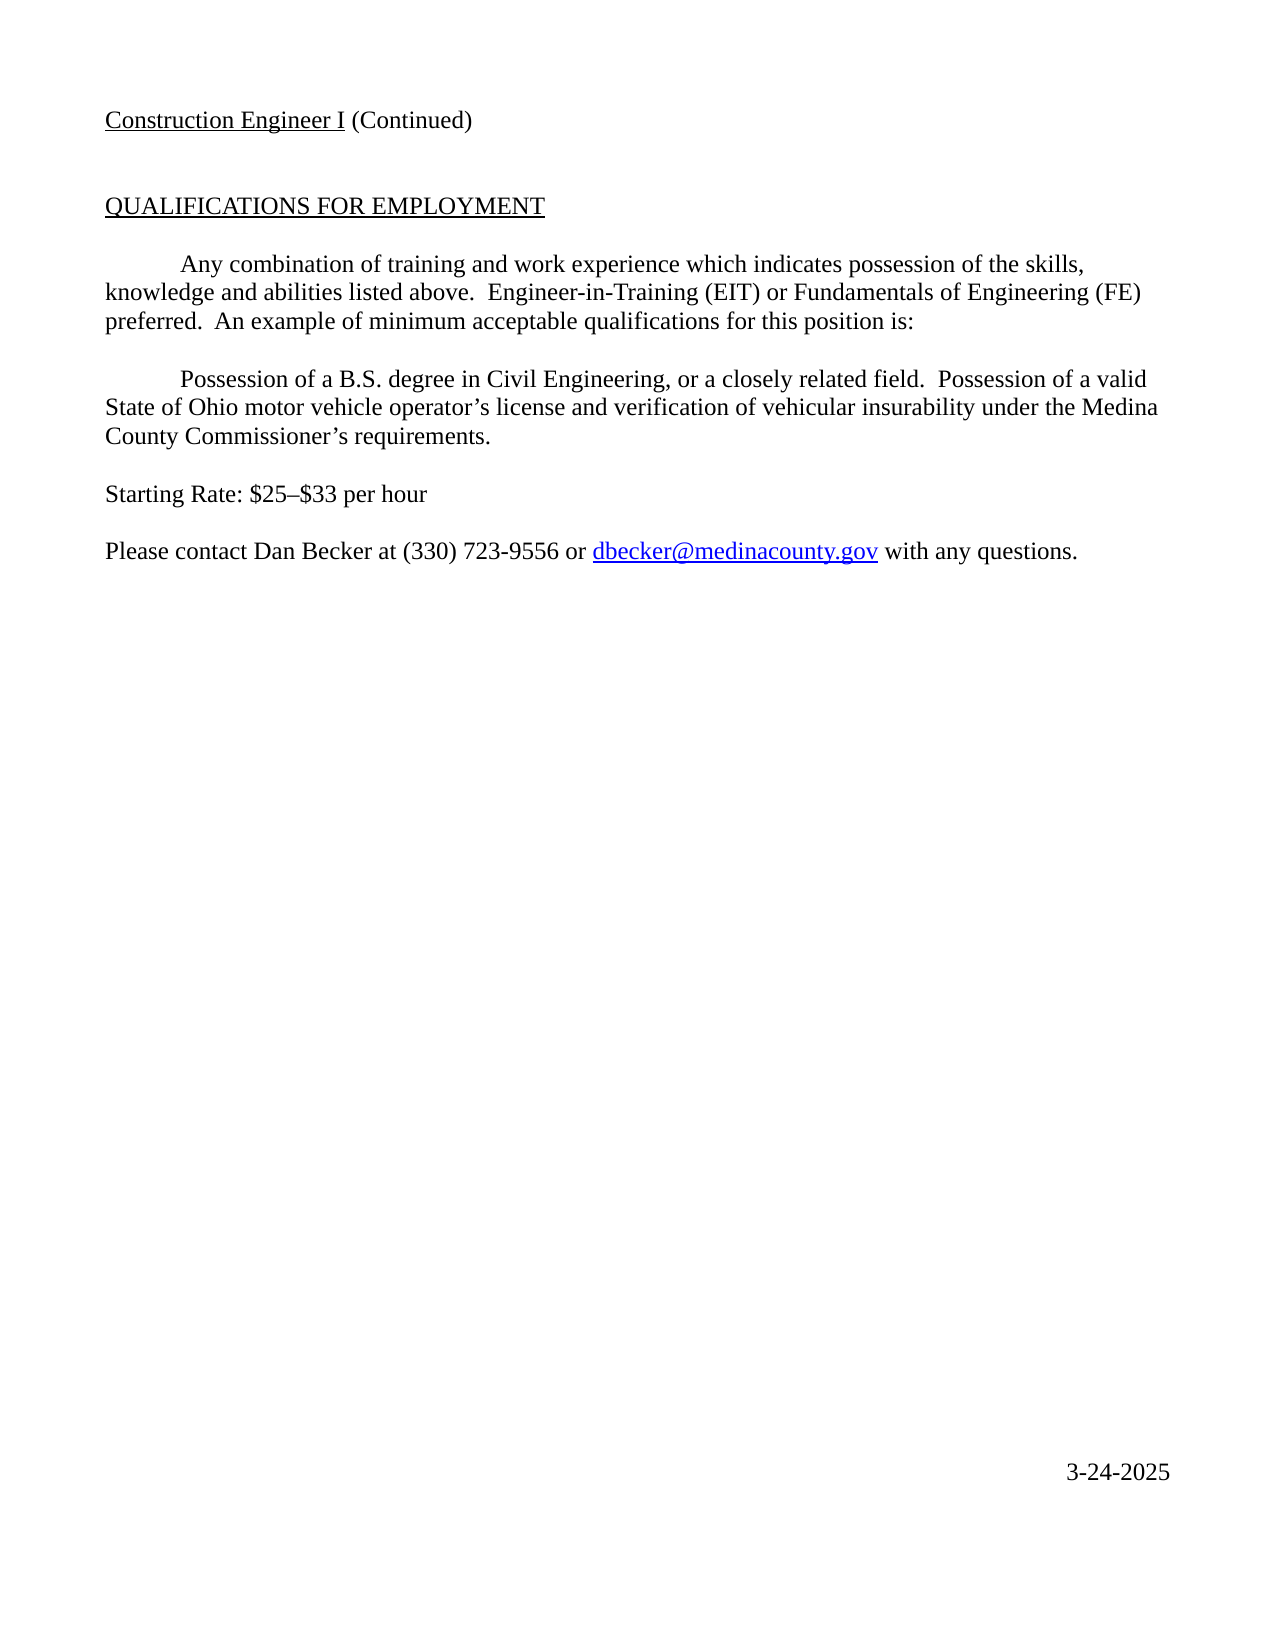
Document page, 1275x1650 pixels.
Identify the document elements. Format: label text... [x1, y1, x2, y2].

text Construction Engineer I (Continued) [105, 105, 1170, 134]
text Possession of a B.S. degree in Civil Engineering, or a closely related field. Possession of a valid State of Ohio motor vehicle operator’s license and verification of vehicular insurability under the Medina County Commissioner’s requirements. [105, 364, 1170, 450]
text Any combination of training and work experience which indicates possession of the skills, knowledge and abilities listed above. Engineer-in-Training (EIT) or Fundamentals of Engineering (FE) preferred. An example of minimum acceptable qualifications for this position is: [105, 249, 1170, 335]
text Starting Rate: $25–$33 per hour [105, 479, 1170, 507]
text QUALIFICATIONS FOR EMPLOYMENT [105, 191, 1170, 220]
text Please contact Dan Becker at (330) 723-9556 or dbecker@medinacounty.gov with any questions. [105, 536, 1170, 565]
text 3-24-2025 [105, 1457, 1170, 1486]
